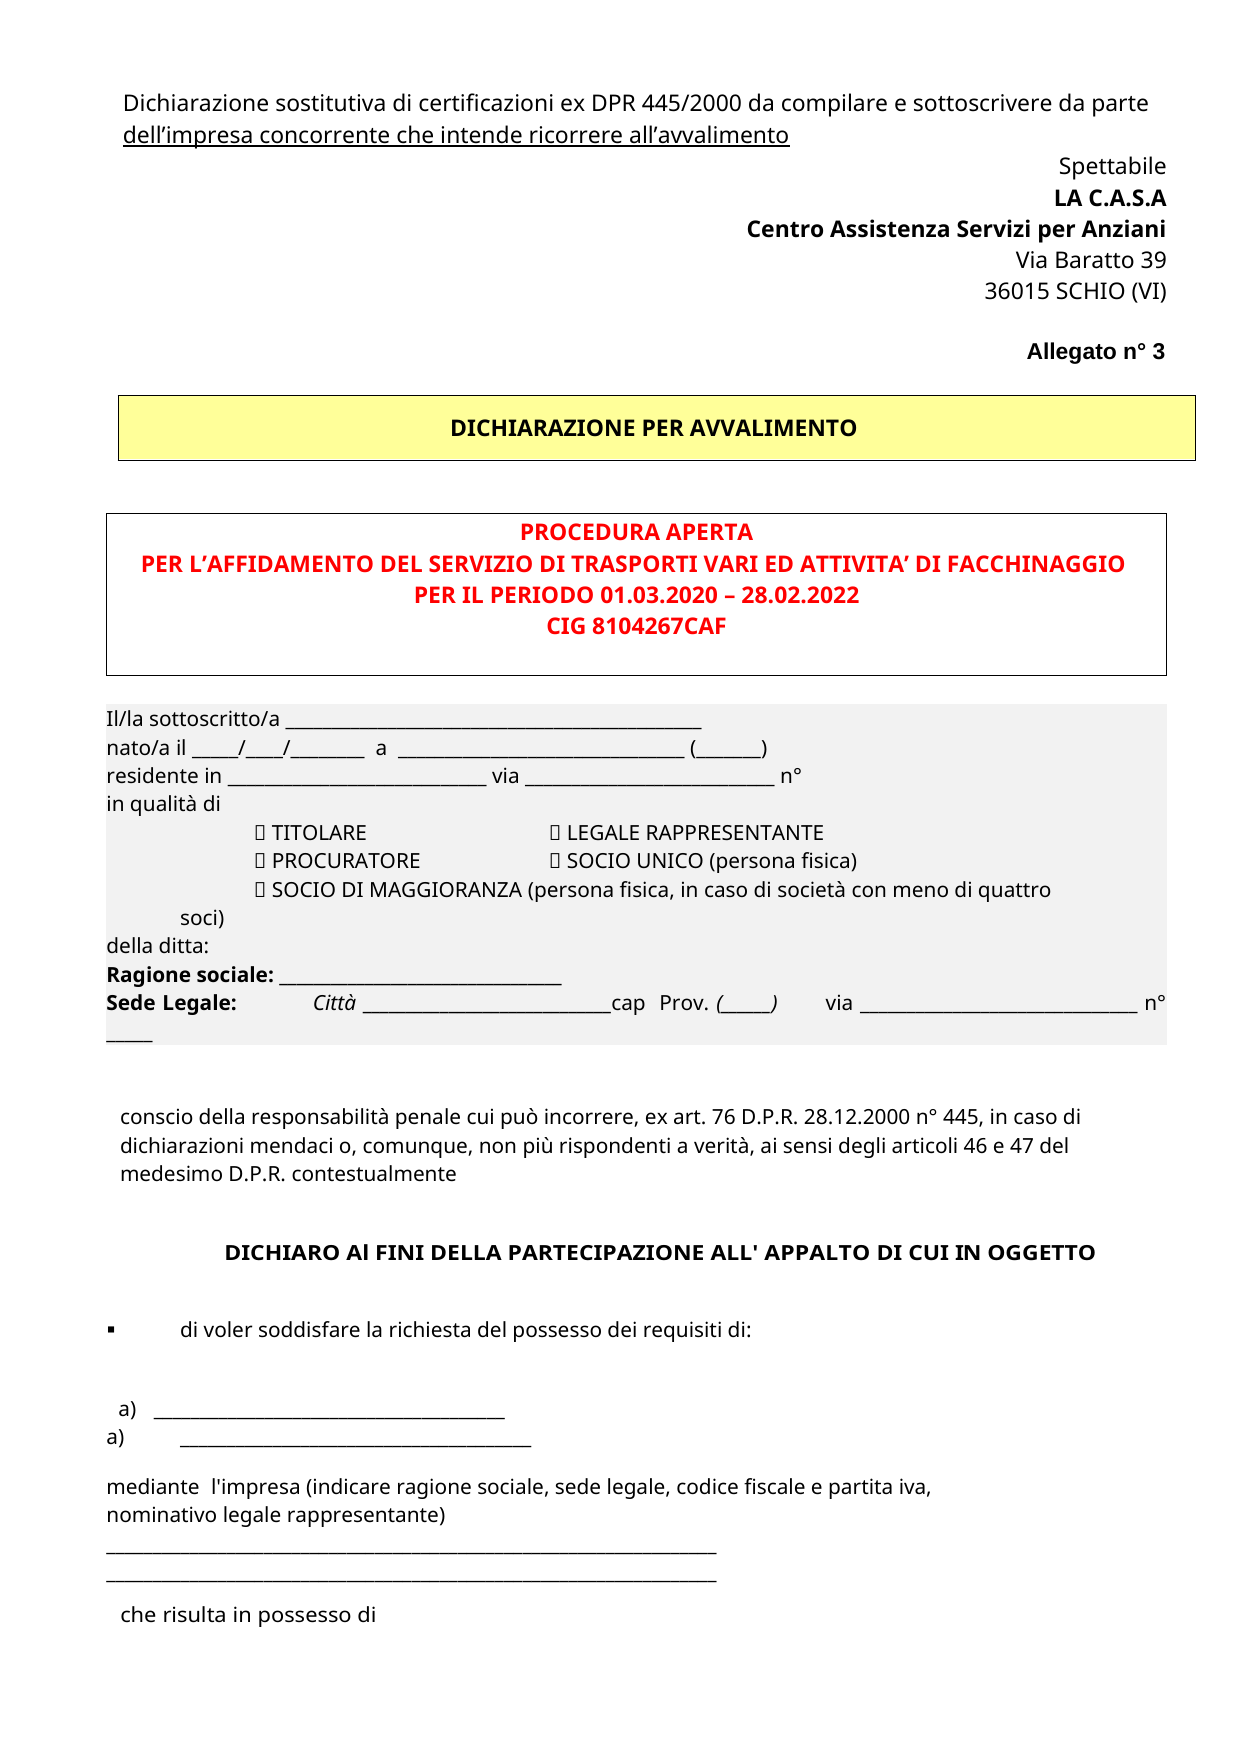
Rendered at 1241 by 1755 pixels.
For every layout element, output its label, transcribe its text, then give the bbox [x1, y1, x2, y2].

text conscio della responsabilità penale cui può incorrere, ex art. 76 D.P.R. 28.12.2000 n° 445, in caso di dichiarazioni mendaci o, comunque, non più rispondenti a verità, ai sensi degli articoli 46 e 47 del medesimo D.P.R. contestualmente [120, 1102, 1167, 1188]
list di voler soddisfare la richiesta del possesso dei requisiti di: [106, 1316, 1214, 1344]
text che risulta in possesso di [120, 1600, 1214, 1629]
text PER L’AFFIDAMENTO DEL SERVIZIO DI TRASPORTI VARI ED ATTIVITA’ DI FACCHINAGGIO [107, 544, 1166, 576]
text __________________________________________________________________ [106, 1557, 1214, 1586]
list ______________________________________ [118, 1394, 1167, 1422]
text in qualità di [106, 789, 1167, 818]
text Ragione sociale: _________________________________ [106, 960, 1167, 988]
text Via Baratto 39 [106, 244, 1167, 275]
text PER IL PERIODO 01.03.2020 – 28.02.2022 [107, 576, 1166, 607]
text della ditta: [106, 932, 1167, 960]
text nominativo legale rappresentante) [106, 1500, 1214, 1529]
text Spettabile [106, 150, 1167, 181]
text LA C.A.S.A [106, 181, 1167, 213]
text __________________________________________________________________ [106, 1529, 1214, 1557]
text  SOCIO DI MAGGIORANZA (persona fisica, in caso di società con meno di quattro soci) [106, 875, 1167, 932]
text CIG 8104267CAF [107, 607, 1166, 641]
text PROCEDURA APERTA [107, 514, 1166, 544]
text nato/a il _____/____/________ a _______________________________ (_______) [106, 733, 1167, 761]
text Allegato n° 3 [963, 338, 1167, 364]
text Centro Assistenza Servizi per Anziani [106, 213, 1167, 244]
text residente in ____________________________ via ___________________________ n° [106, 761, 1167, 789]
text mediante l'impresa (indicare ragione sociale, sede legale, codice fiscale e partita iva, [106, 1472, 1214, 1500]
text  TITOLARE  LEGALE RAPPRESENTANTE [106, 818, 1167, 846]
text DICHIARO Al FINI DELLA PARTECIPAZIONE ALL' APPALTO DI CUI IN OGGETTO [106, 1238, 1214, 1266]
text Il/la sottoscritto/a _____________________________________________ [106, 704, 1167, 733]
text 36015 SCHIO (VI) [106, 275, 1167, 306]
text  PROCURATORE  SOCIO UNICO (persona fisica) [106, 846, 1167, 875]
text Sede Legale: Città _____________________________cap Prov. (______) via ______________________________ n° _____ [106, 988, 1167, 1045]
table_header DICHIARAZIONE PER AVVALIMENTO [119, 396, 1195, 459]
list ______________________________________ [106, 1422, 1214, 1451]
